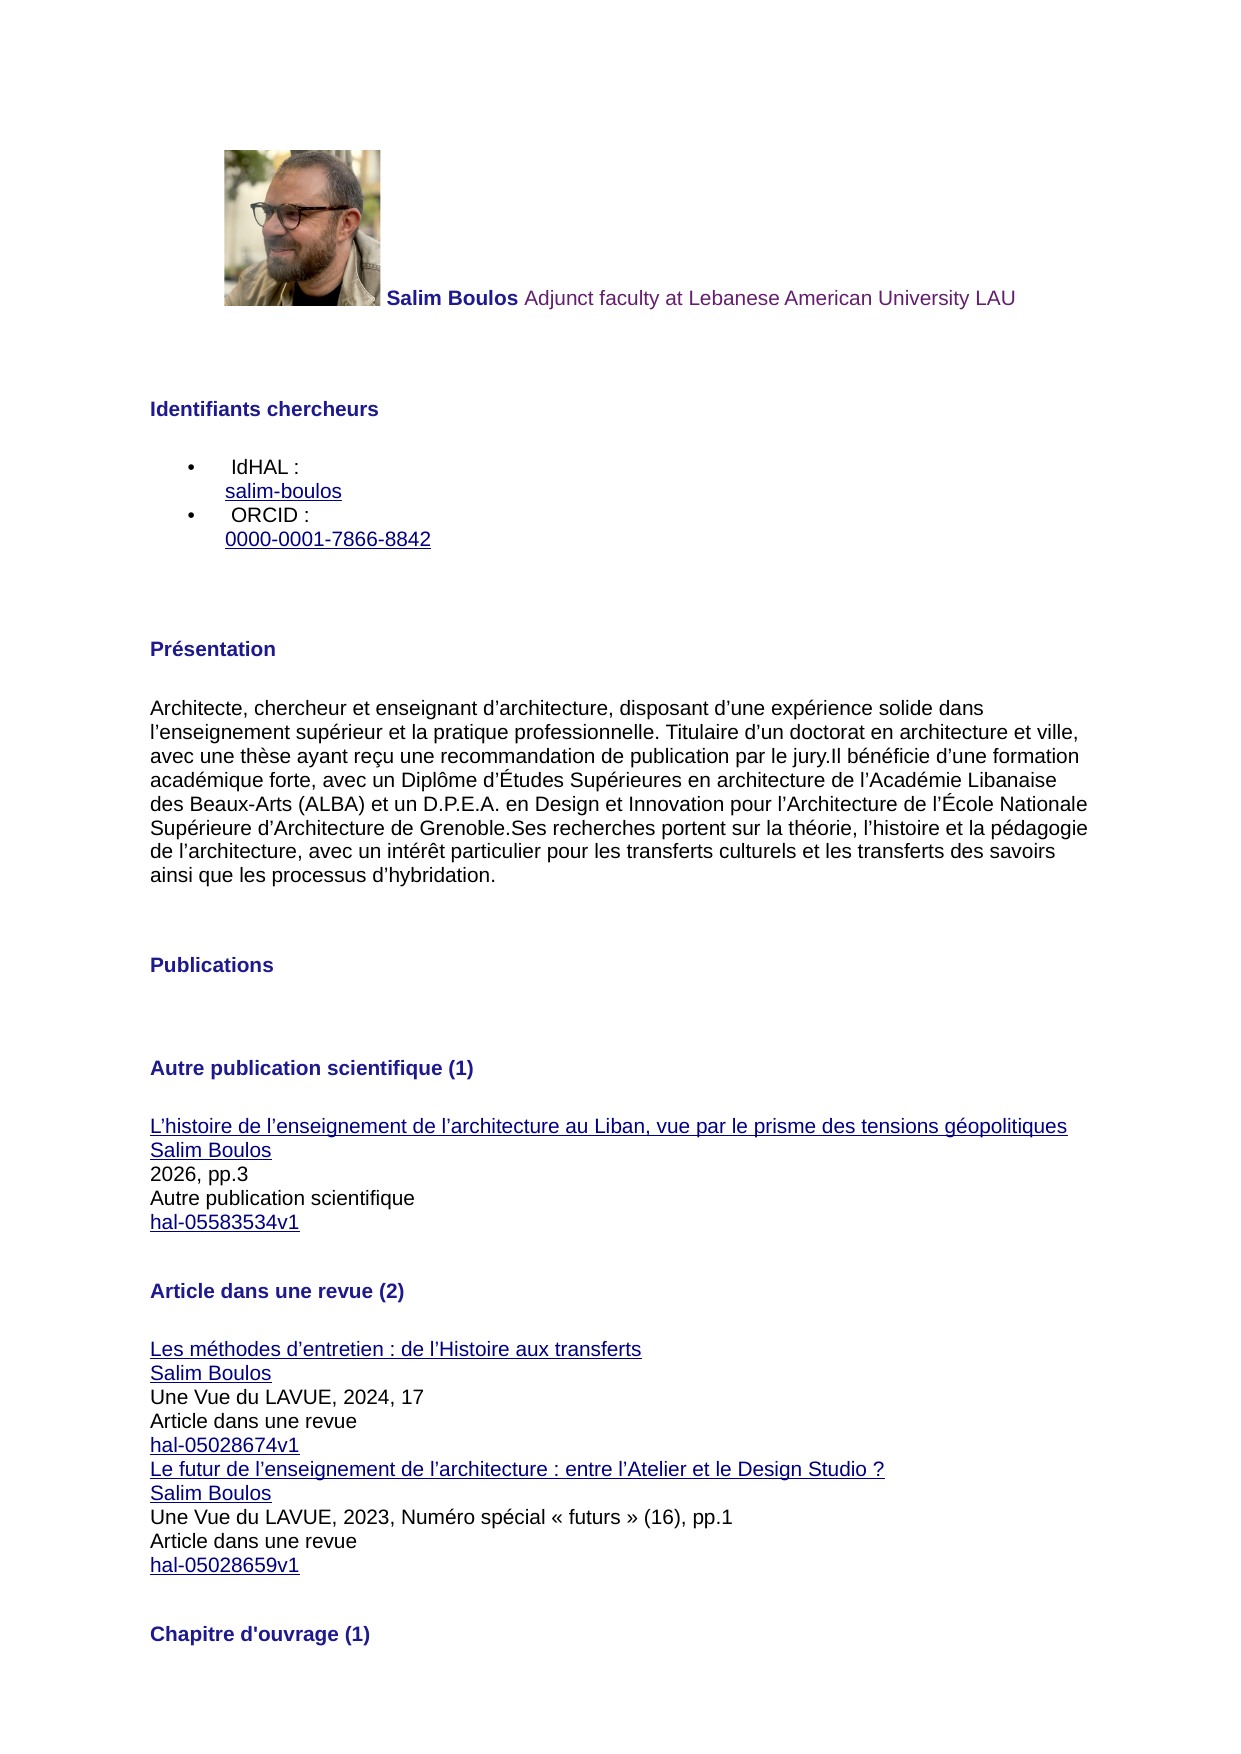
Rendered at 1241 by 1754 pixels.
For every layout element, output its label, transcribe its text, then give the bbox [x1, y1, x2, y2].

text Architecte, chercheur et enseignant d’architecture, disposant d’une expérience solide dans l’enseignement supérieur et la pratique professionnelle. Titulaire d’un doctorat en architecture et ville, avec une thèse ayant reçu une recommandation de publication par le jury.Il bénéficie d’une formation académique forte, avec un Diplôme d’Études Supérieures en architecture de l’Académie Libanaise des Beaux-Arts (ALBA) et un D.P.E.A. en Design et Innovation pour l’Architecture de l’École Nationale Supérieure d’Architecture de Grenoble.Ses recherches portent sur la théorie, l’histoire et la pédagogie de l’architecture, avec un intérêt particulier pour les transferts culturels et les transferts des savoirs ainsi que les processus d’hybridation. [150, 696, 1090, 887]
picture [224, 150, 381, 306]
subtitle Autre publication scientifique (1) [150, 1056, 1090, 1080]
subtitle Publications [150, 953, 1090, 977]
table_header Les méthodes d’entretien : de l’Histoire aux transferts Salim Boulos Une Vue du LAVUE, 2024, 17 Article dans une revue hal-05028674v1 [150, 1337, 1090, 1457]
subtitle Salim Boulos Adjunct faculty at Lebanese American University LAU [150, 150, 1090, 310]
list salim-boulos [187, 479, 1090, 503]
subtitle Article dans une revue (2) [150, 1279, 1090, 1303]
list ORCID : [187, 503, 1090, 527]
subtitle Identifiants chercheurs [150, 397, 1090, 421]
subtitle Chapitre d'ouvrage (1) [150, 1622, 1090, 1646]
table_cell Le futur de l’enseignement de l’architecture : entre l’Atelier et le Design Studio ? Salim Boulos Une Vue du LAVUE, 2023, Numéro spécial « futurs » (16), pp.1 Article dans une revue hal-05028659v1 [150, 1457, 1090, 1577]
list IdHAL : [187, 455, 1090, 479]
list 0000-0001-7866-8842 [187, 527, 1090, 551]
subtitle Présentation [150, 637, 1090, 661]
table_header L’histoire de l’enseignement de l’architecture au Liban, vue par le prisme des tensions géopolitiques Salim Boulos 2026, pp.3 Autre publication scientifique hal-05583534v1 [150, 1114, 1090, 1234]
